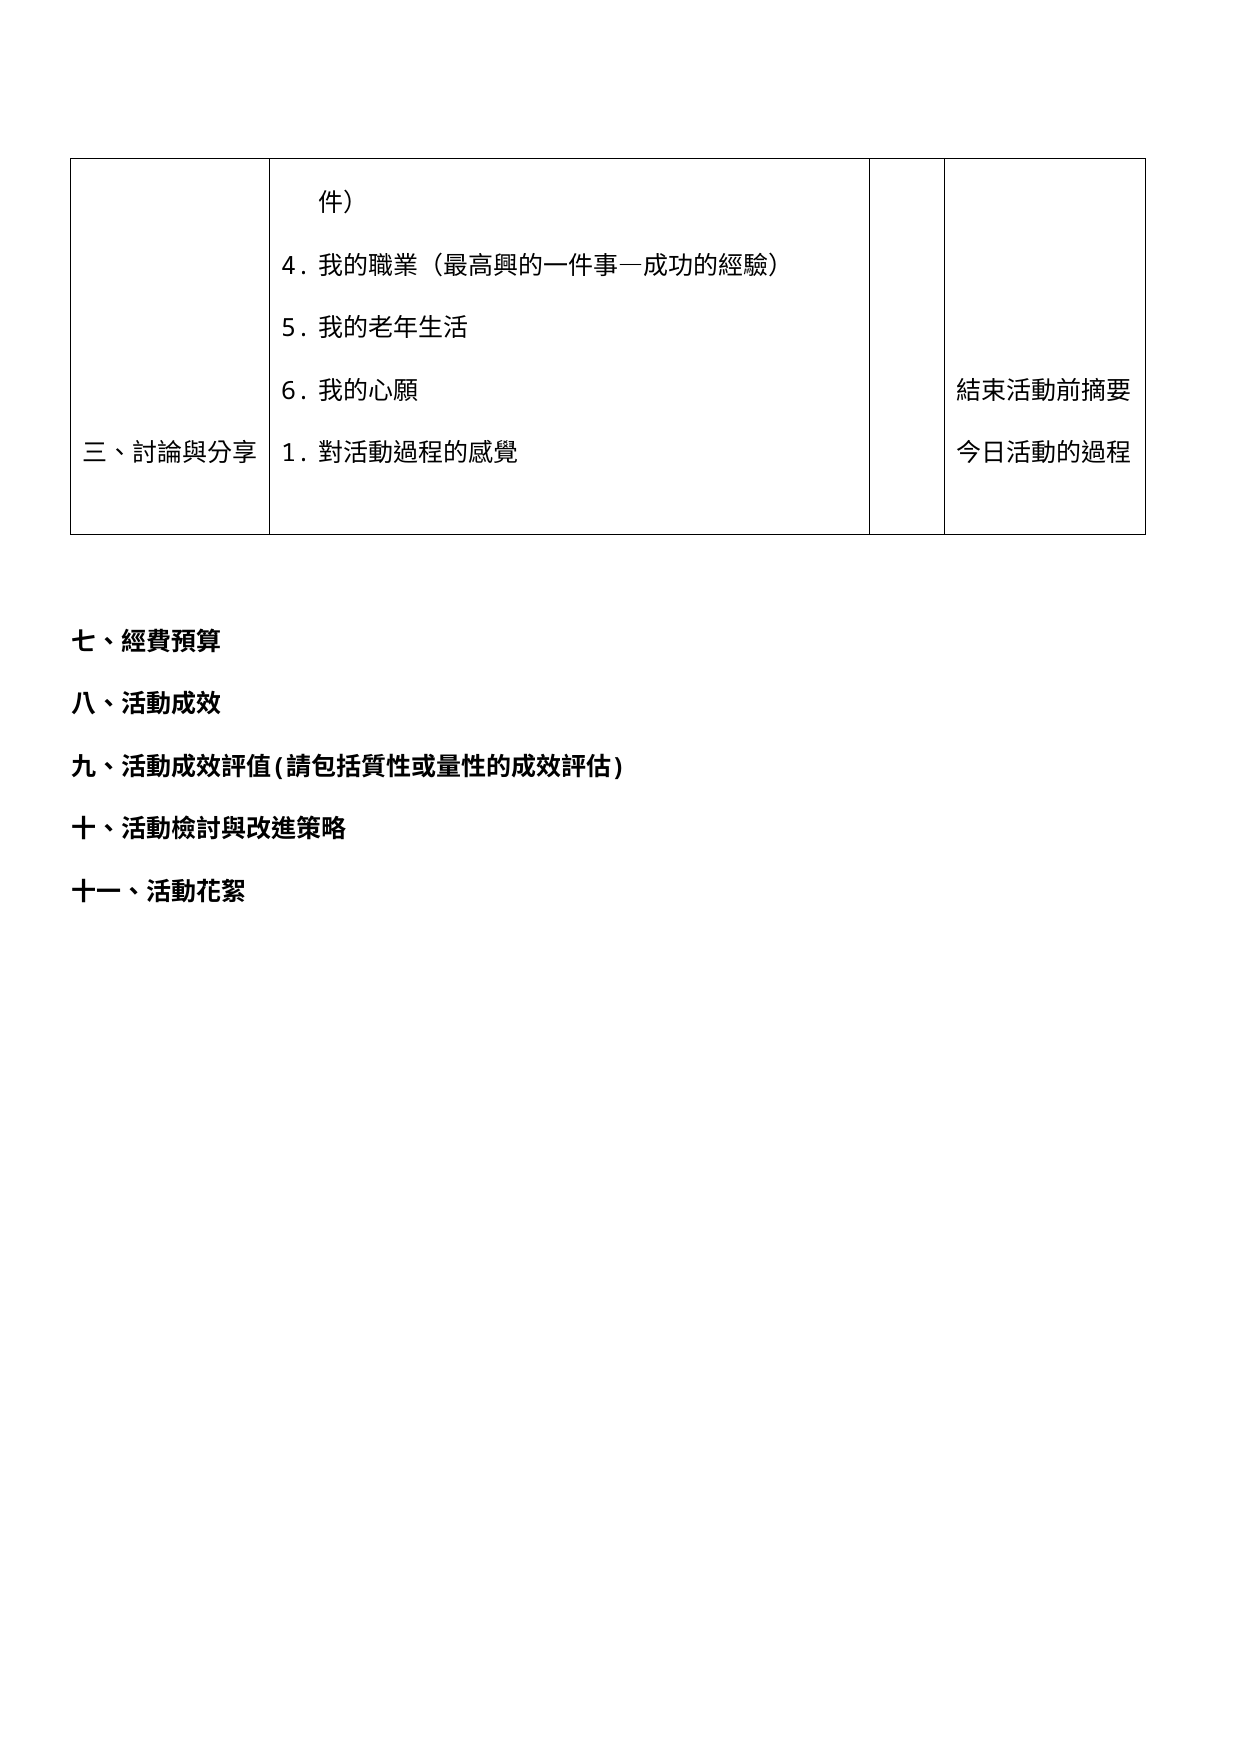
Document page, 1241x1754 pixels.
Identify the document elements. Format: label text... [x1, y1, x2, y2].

text 九、活動成效評值(請包括質性或量性的成效評估) [71, 723, 1169, 785]
text 八、活動成效 [71, 660, 1169, 723]
text 十一、活動花絮 [71, 848, 1169, 910]
text 十、活動檢討與改進策略 [71, 785, 1169, 848]
table_cell 1.自我介紹（包括姓名、年齡、希望的暱稱） 2.了解案主喜歡的東西.習慣.(人.事.物) 請長者述說以下事情： 我的童年時期（最高興的一件事—童趣） 我的青少年期（最高興的一件事—糗事） 我的婚姻和家庭（最高興的一件事—溫馨的事件） 我的職業（最高興的一件事—成功的經驗） 我的老年生活 我的心願 對活動過程的感覺 [270, 159, 869, 534]
table_cell [870, 159, 944, 534]
table_cell 三、討論與分享 [71, 159, 269, 534]
text 七、經費預算 [71, 598, 1169, 660]
table_cell 結束活動前摘要今日活動的過程 [945, 159, 1145, 534]
